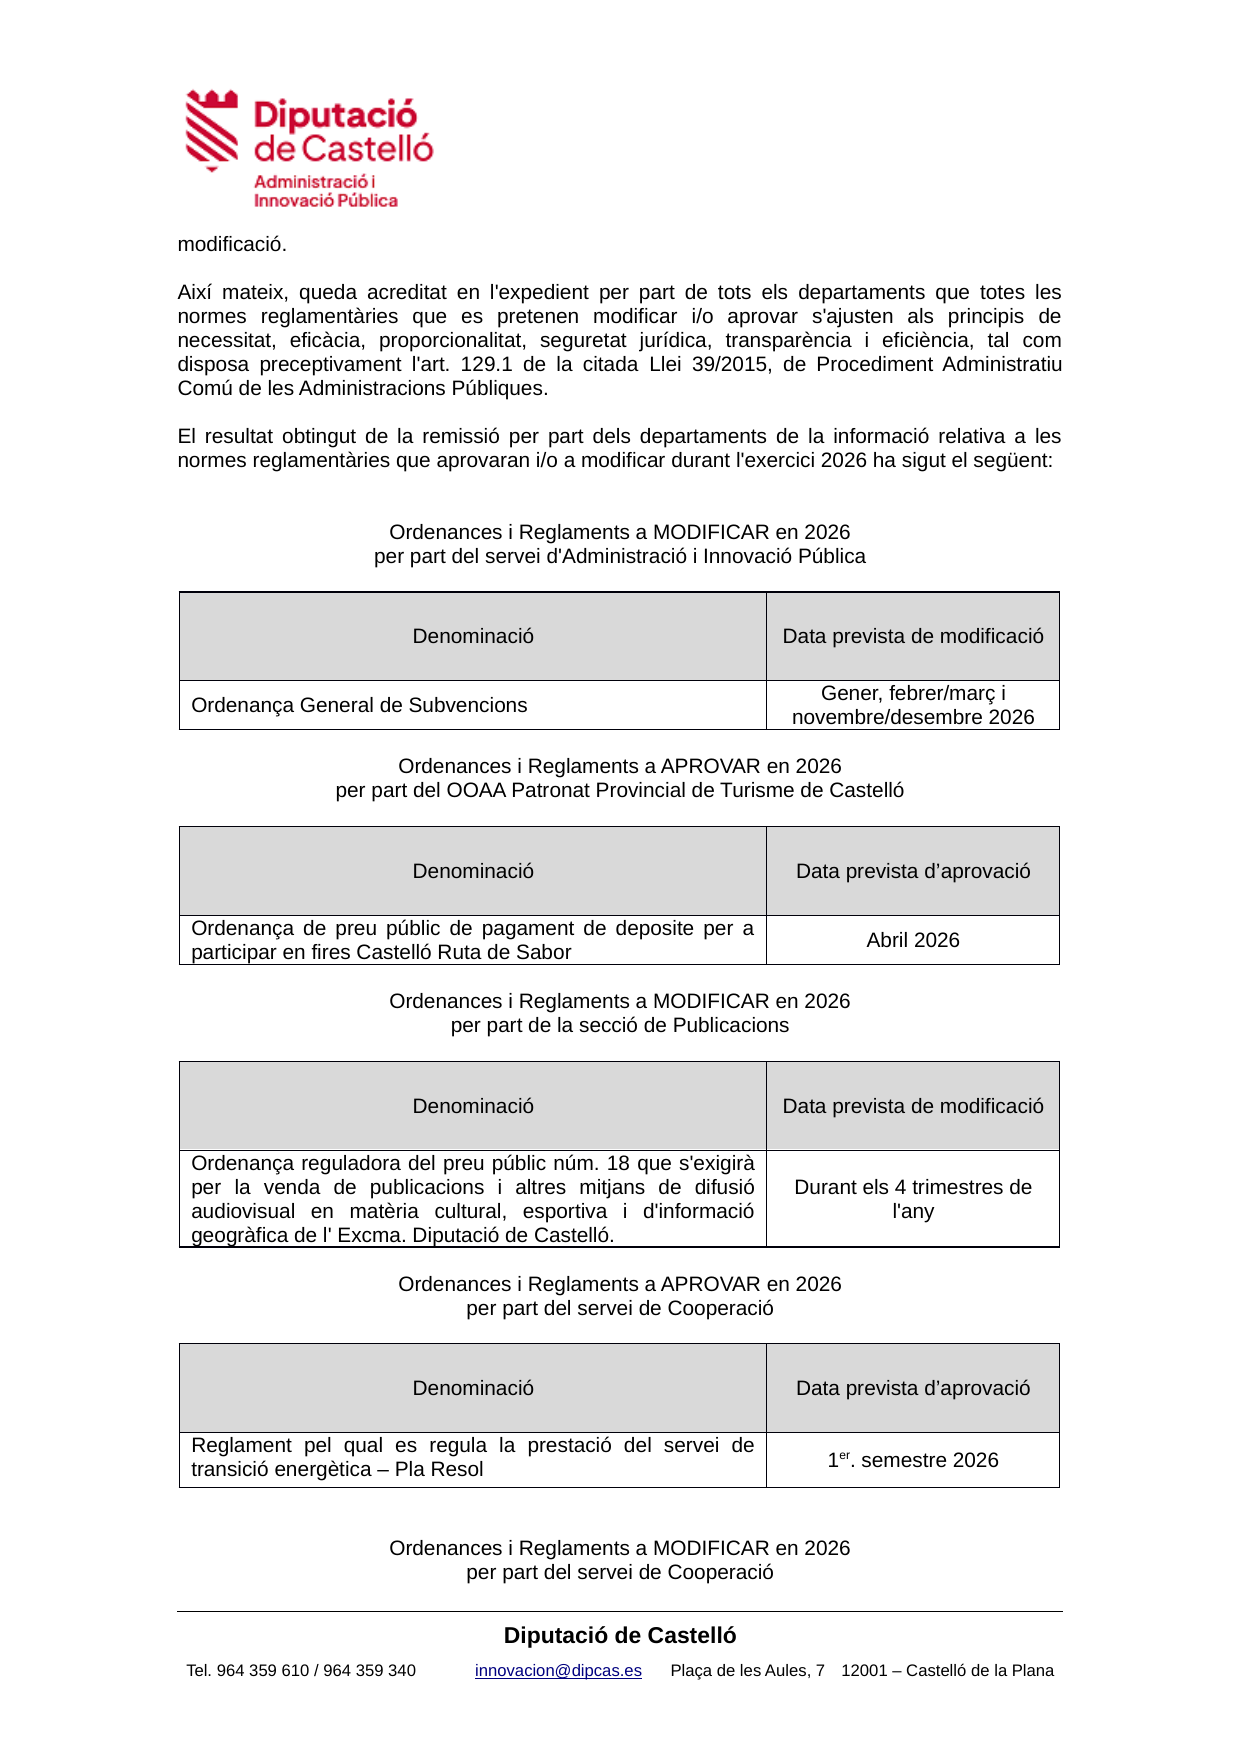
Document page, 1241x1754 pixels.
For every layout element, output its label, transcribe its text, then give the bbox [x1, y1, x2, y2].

table_header Data prevista de modificació [767, 593, 1059, 680]
table_header Data prevista d’aprovació [767, 827, 1059, 915]
table_cell Ordenança de preu públic de pagament de deposite per a participar en fires Castelló Ruta de Sabor [180, 916, 766, 964]
text modificació. [177, 232, 1063, 256]
table_header Denominació [180, 827, 766, 915]
table_header Denominació [180, 1344, 766, 1432]
text Ordenances i Reglaments a MODIFICAR en 2026 [177, 1536, 1063, 1560]
text Així mateix, queda acreditat en l'expedient per part de tots els departaments que totes les normes reglamentàries que es pretenen modificar i/o aprovar s'ajusten als principis de necessitat, eficàcia, proporcionalitat, seguretat jurídica, transparència i eficiència, tal com disposa preceptivament l'art. 129.1 de la citada Llei 39/2015, de Procediment Administratiu Comú de les Administracions Públiques. [177, 280, 1063, 400]
text per part del servei de Cooperació [177, 1560, 1063, 1584]
text El resultat obtingut de la remissió per part dels departaments de la informació relativa a les normes reglamentàries que aprovaran i/o a modificar durant l'exercici 2026 ha sigut el següent: [177, 424, 1063, 472]
text Ordenances i Reglaments a MODIFICAR en 2026 [177, 519, 1063, 543]
text Ordenances i Reglaments a APROVAR en 2026 [177, 754, 1063, 778]
text per part del servei d'Administració i Innovació Pública [177, 543, 1063, 567]
text per part de la secció de Publicacions [177, 1013, 1063, 1037]
table_cell Reglament pel qual es regula la prestació del servei de transició energètica – Pla Resol [180, 1433, 766, 1487]
table_header Data prevista d’aprovació [767, 1344, 1059, 1432]
table_header Data prevista de modificació [767, 1062, 1059, 1149]
text Ordenances i Reglaments a APROVAR en 2026 [177, 1271, 1063, 1295]
table_cell Ordenança General de Subvencions [180, 681, 766, 729]
text per part del OOAA Patronat Provincial de Turisme de Castelló [177, 778, 1063, 802]
table_header Denominació [180, 1062, 766, 1149]
table_cell Durant els 4 trimestres de l'any [767, 1151, 1059, 1246]
picture [180, 80, 445, 221]
table_cell 1er. semestre 2026 [767, 1433, 1059, 1487]
table_cell Gener, febrer/març i novembre/desembre 2026 [767, 681, 1059, 729]
table_cell Abril 2026 [767, 916, 1059, 964]
table_cell Ordenança reguladora del preu públic núm. 18 que s'exigirà per la venda de publicacions i altres mitjans de difusió audiovisual en matèria cultural, esportiva i d'informació geogràfica de l' Excma. Diputació de Castelló. [180, 1151, 766, 1246]
text per part del servei de Cooperació [177, 1295, 1063, 1319]
table_header Denominació [180, 593, 766, 680]
text Ordenances i Reglaments a MODIFICAR en 2026 [177, 989, 1063, 1013]
